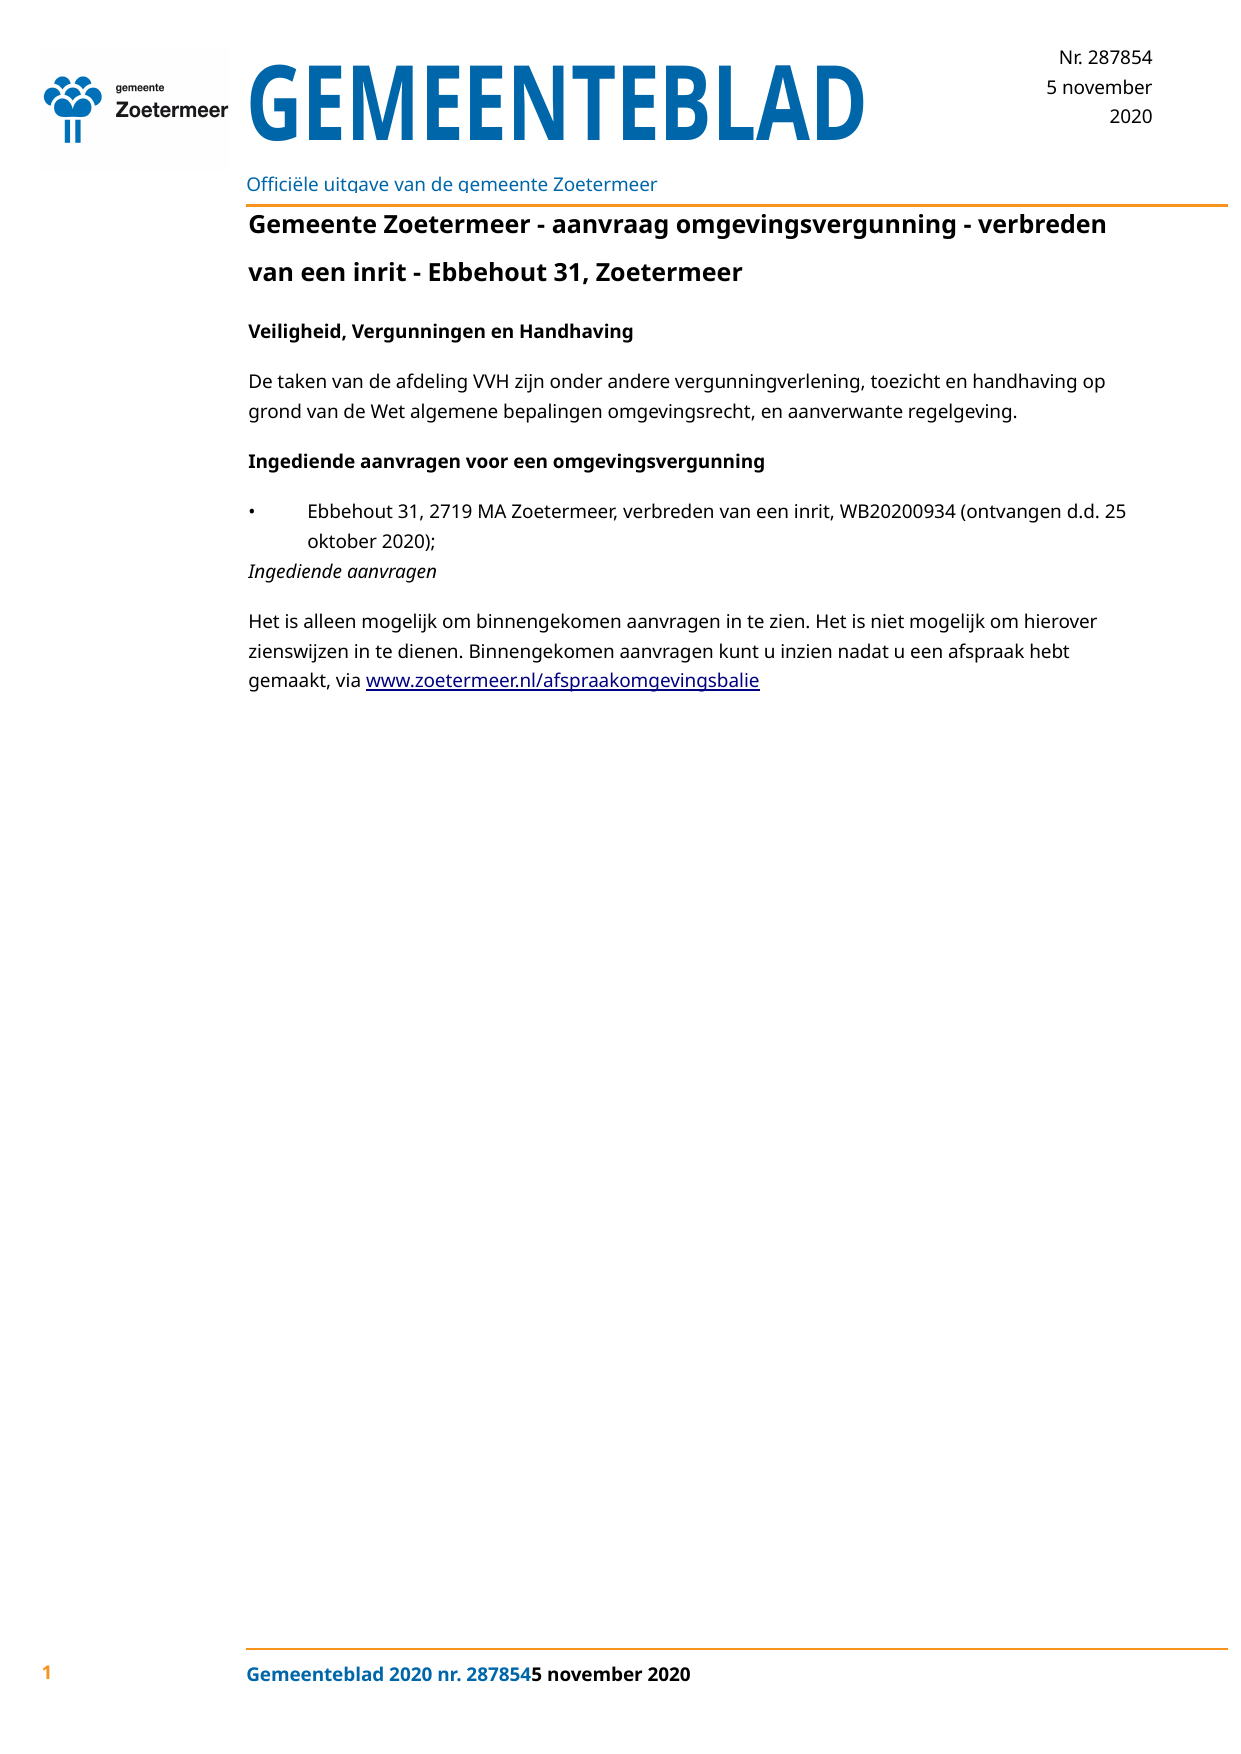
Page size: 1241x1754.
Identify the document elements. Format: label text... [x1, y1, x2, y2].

text Gemeente Zoetermeer - aanvraag omgevingsvergunning - verbreden van een inrit - Ebbehout 31, Zoetermeer [248, 207, 1152, 288]
picture [41, 47, 231, 172]
text De taken van de afdeling VVH zijn onder andere vergunningverlening, toezicht en handhaving op grond van de Wet algemene bepalingen omgevingsrecht, en aanverwante regelgeving. [248, 368, 1152, 424]
text Ingediende aanvragen [248, 558, 1152, 584]
text Het is alleen mogelijk om binnengekomen aanvragen in te zien. Het is niet mogelijk om hierover zienswijzen in te dienen. Binnengekomen aanvragen kunt u inzien nadat u een afspraak hebt gemaakt, via www.zoetermeer.nl/afspraakomgevingsbalie [248, 608, 1152, 693]
text Ingediende aanvragen voor een omgevingsvergunning [248, 448, 1152, 474]
text Veiligheid, Vergunningen en Handhaving [248, 318, 1152, 344]
list Ebbehout 31, 2719 MA Zoetermeer, verbreden van een inrit, WB20200934 (ontvangen d.d. 25 oktober 2020); [248, 499, 1152, 554]
